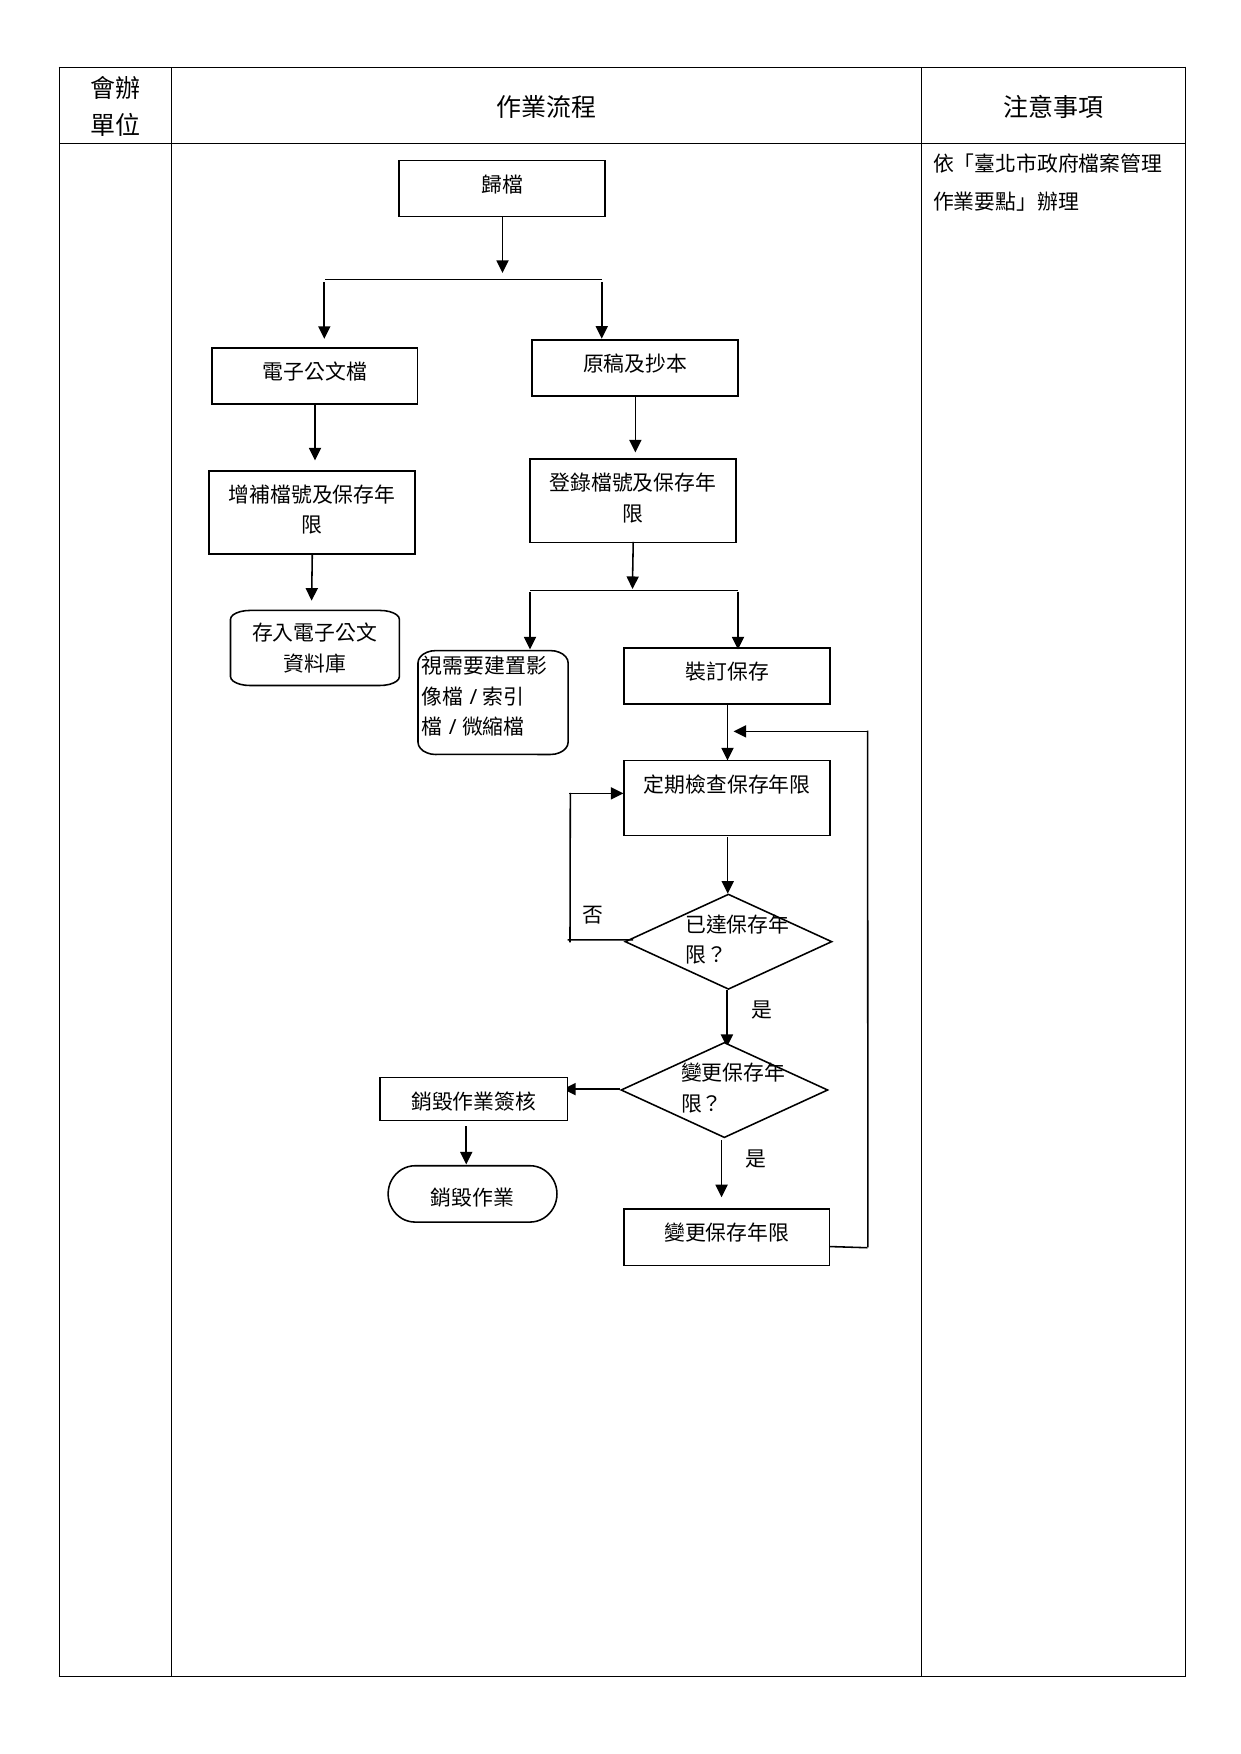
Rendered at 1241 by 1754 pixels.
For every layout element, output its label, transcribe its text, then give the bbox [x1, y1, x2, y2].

table_cell 作業流程 [172, 68, 921, 143]
table_cell 依「臺北市政府檔案管理作業要點」辦理 [922, 144, 1185, 1676]
table_cell [172, 144, 921, 1676]
table_cell [60, 144, 171, 1676]
table_cell 注意事項 [922, 68, 1185, 143]
table_cell 會辦 單位 [60, 68, 171, 143]
